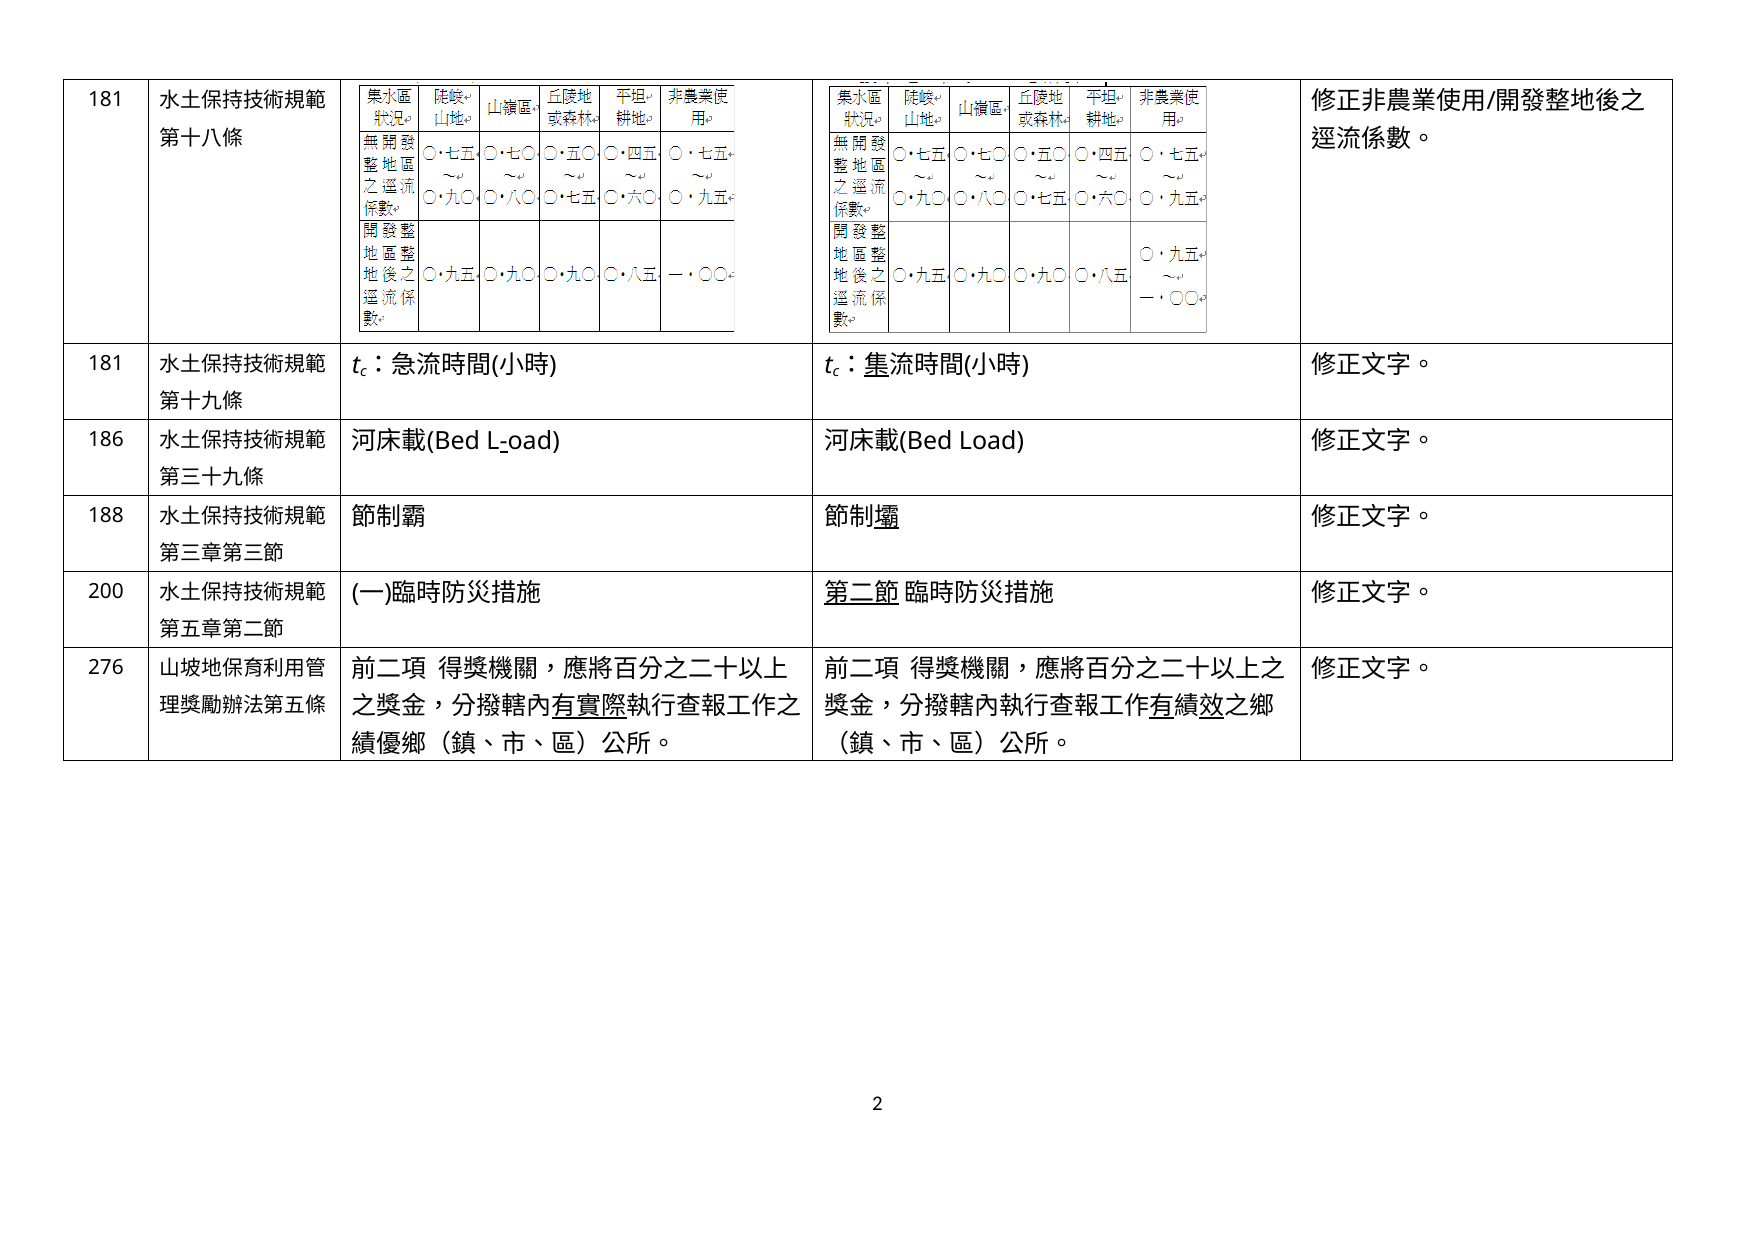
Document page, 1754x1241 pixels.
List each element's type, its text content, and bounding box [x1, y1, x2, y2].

table_cell 修正文字。 [1301, 496, 1672, 571]
table_cell 節制霸 [341, 496, 812, 571]
table_cell 河床載(Bed L-oad) [341, 420, 812, 494]
table_cell 水土保持技術規範第十八條 [149, 80, 340, 342]
table_cell 前二項 得獎機關，應將百分之二十以上之獎金，分撥轄內有實際執行查報工作之績優鄉（鎮、市、區）公所。 [341, 648, 812, 760]
table_cell 276 [64, 648, 148, 760]
table_cell tc：集流時間(小時) [813, 344, 1300, 418]
table_cell (一)臨時防災措施 [341, 572, 812, 647]
table_cell 修正文字。 [1301, 420, 1672, 494]
table_cell 修正文字。 [1301, 572, 1672, 647]
table_cell 181 [64, 344, 148, 418]
table_cell 河床載(Bed Load) [813, 420, 1300, 494]
table_cell 186 [64, 420, 148, 494]
table_cell 第二節 臨時防災措施 [813, 572, 1300, 647]
table_cell [341, 80, 812, 342]
table_cell 修正文字。 [1301, 648, 1672, 760]
table_cell 水土保持技術規範第十九條 [149, 344, 340, 418]
table_cell [813, 80, 1300, 342]
table_cell 水土保持技術規範第三章第三節 [149, 496, 340, 571]
table_cell 水土保持技術規範第三十九條 [149, 420, 340, 494]
table_cell 山坡地保育利用管理獎勵辦法第五條 [149, 648, 340, 760]
table_cell 修正非農業使用/開發整地後之逕流係數。 [1301, 80, 1672, 342]
table_cell 前二項 得獎機關，應將百分之二十以上之獎金，分撥轄內執行查報工作有績效之鄉（鎮、市、區）公所。 [813, 648, 1300, 760]
table_cell 修正文字。 [1301, 344, 1672, 418]
table_cell 188 [64, 496, 148, 571]
table_cell 181 [64, 80, 148, 342]
table_cell 200 [64, 572, 148, 647]
table_cell 節制壩 [813, 496, 1300, 571]
table_cell tc：急流時間(小時) [341, 344, 812, 418]
table_cell 水土保持技術規範第五章第二節 [149, 572, 340, 647]
